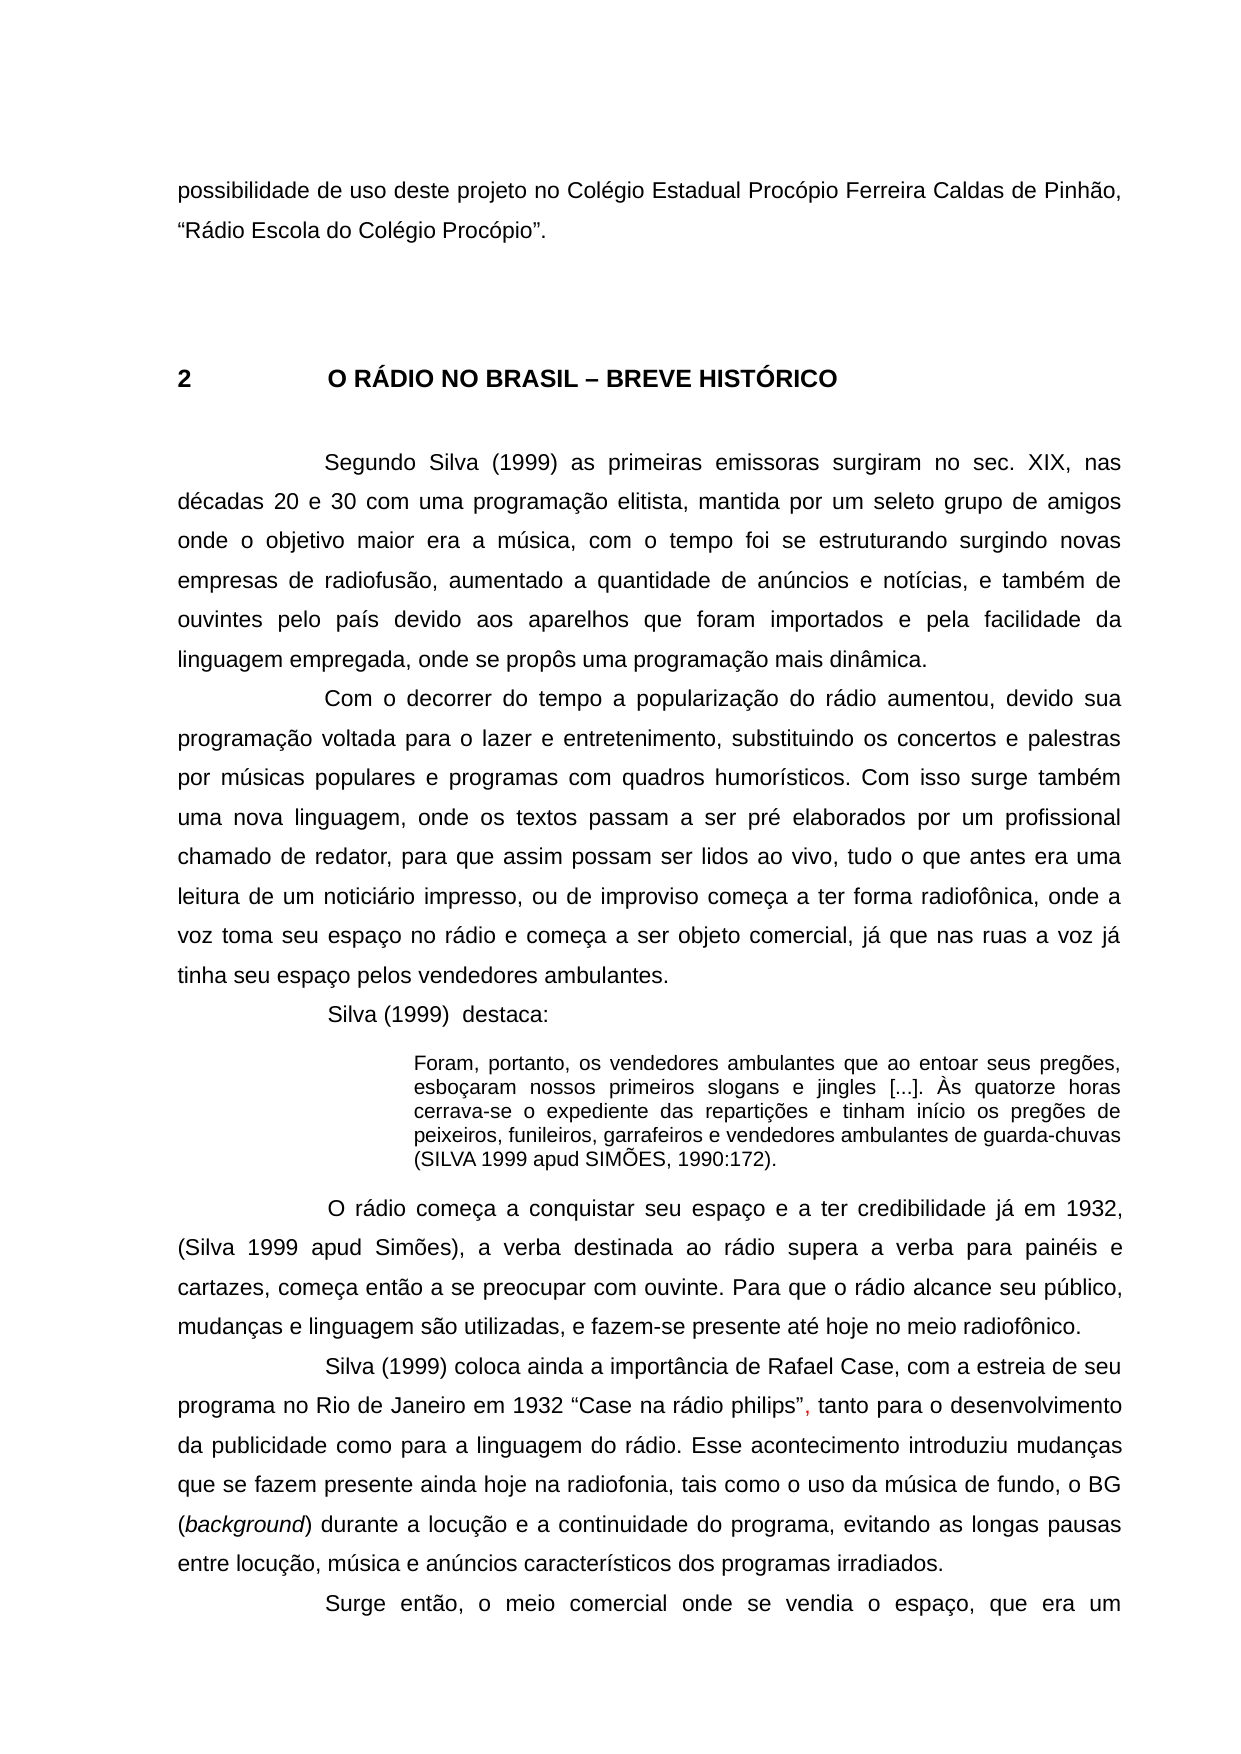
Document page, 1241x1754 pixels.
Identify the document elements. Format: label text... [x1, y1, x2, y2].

text Com o decorrer do tempo a popularização do rádio aumentou, devido sua programação voltada para o lazer e entretenimento, substituindo os concertos e palestras por músicas populares e programas com quadros humorísticos. Com isso surge também uma nova linguagem, onde os textos passam a ser pré elaborados por um profissional chamado de redator, para que assim possam ser lidos ao vivo, tudo o que antes era uma leitura de um noticiário impresso, ou de improviso começa a ter forma radiofônica, onde a voz toma seu espaço no rádio e começa a ser objeto comercial, já que nas ruas a voz já tinha seu espaço pelos vendedores ambulantes. [177, 685, 1122, 988]
text 2 O RÁDIO NO BRASIL – BREVE HISTÓRICO [177, 364, 1169, 393]
text Foram, portanto, os vendedores ambulantes que ao entoar seus pregões, esboçaram nossos primeiros slogans e jingles [...]. Às quatorze horas cerrava-se o expediente das repartições e tinham início os pregões de peixeiros, funileiros, garrafeiros e vendedores ambulantes de guarda-chuvas (SILVA 1999 apud SIMÕES, 1990:172). [413, 1051, 1122, 1171]
text Segundo Silva (1999) as primeiras emissoras surgiram no sec. XIX, nas décadas 20 e 30 com uma programação elitista, mantida por um seleto grupo de amigos onde o objetivo maior era a música, com o tempo foi se estruturando surgindo novas empresas de radiofusão, aumentado a quantidade de anúncios e notícias, e também de ouvintes pelo país devido aos aparelhos que foram importados e pela facilidade da linguagem empregada, onde se propôs uma programação mais dinâmica. [177, 448, 1122, 672]
text Surge então, o meio comercial onde se vendia o espaço, que era um [177, 1589, 1122, 1616]
text possibilidade de uso deste projeto no Colégio Estadual Procópio Ferreira Caldas de Pinhão, “Rádio Escola do Colégio Procópio”. [177, 177, 1122, 243]
text O rádio começa a conquistar seu espaço e a ter credibilidade já em 1932, (Silva 1999 apud Simões), a verba destinada ao rádio supera a verba para painéis e cartazes, começa então a se preocupar com ouvinte. Para que o rádio alcance seu público, mudanças e linguagem são utilizadas, e fazem-se presente até hoje no meio radiofônico. [177, 1195, 1124, 1339]
text Silva (1999) coloca ainda a importância de Rafael Case, com a estreia de seu programa no Rio de Janeiro em 1932 “Case na rádio philips”, tanto para o desenvolvimento da publicidade como para a linguagem do rádio. Esse acontecimento introduziu mudanças que se fazem presente ainda hoje na radiofonia, tais como o uso da música de fundo, o BG (background) durante a locução e a continuidade do programa, evitando as longas pausas entre locução, música e anúncios característicos dos programas irradiados. [177, 1353, 1122, 1576]
text Silva (1999) destaca: [177, 1001, 1122, 1028]
